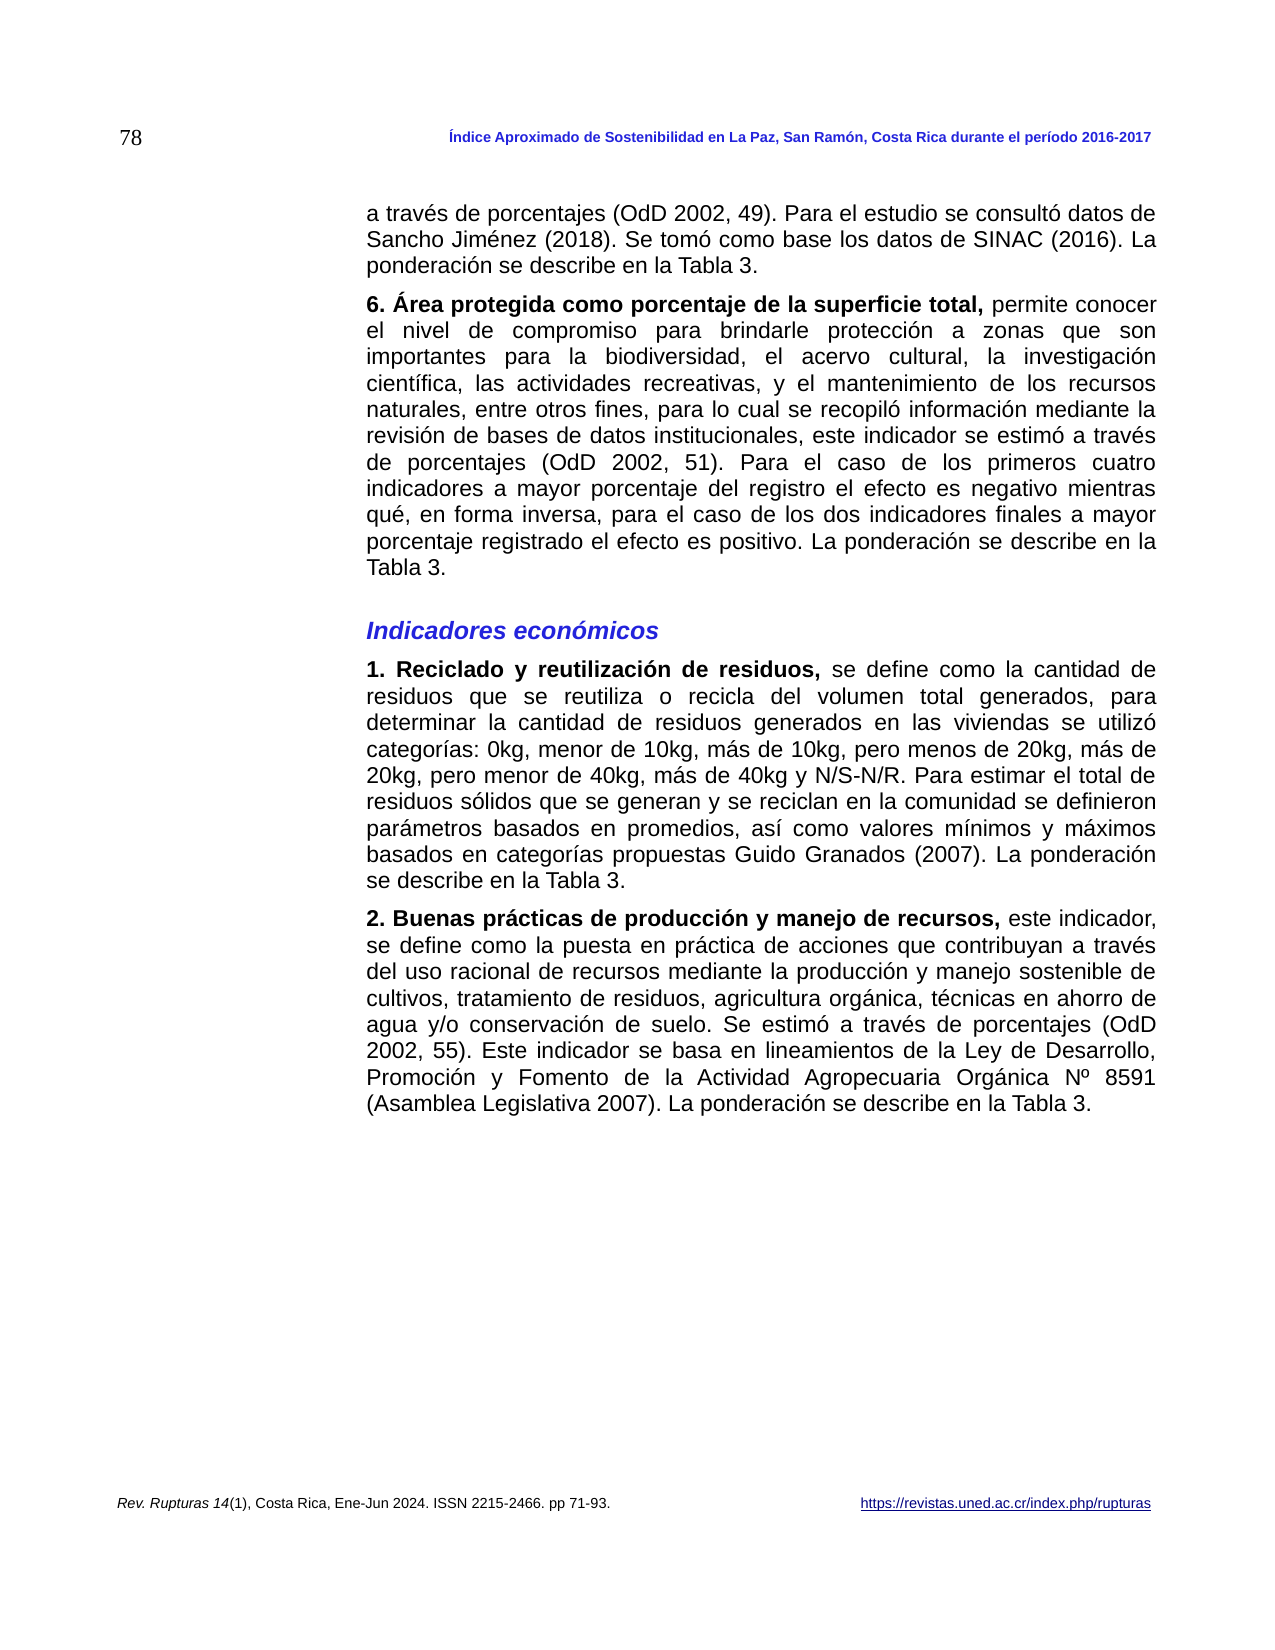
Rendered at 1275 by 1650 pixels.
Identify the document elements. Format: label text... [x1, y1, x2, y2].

text a través de porcentajes (OdD 2002, 49). Para el estudio se consultó datos de Sancho Jiménez (2018). Se tomó como base los datos de SINAC (2016). La ponderación se describe en la Tabla 3. [366, 200, 1157, 279]
text 2. Buenas prácticas de producción y manejo de recursos, este indicador, se define como la puesta en práctica de acciones que contribuyan a través del uso racional de recursos mediante la producción y manejo sostenible de cultivos, tratamiento de residuos, agricultura orgánica, técnicas en ahorro de agua y/o conservación de suelo. Se estimó a través de porcentajes (OdD 2002, 55). Este indicador se basa en lineamientos de la Ley de Desarrollo, Promoción y Fomento de la Actividad Agropecuaria Orgánica Nº 8591 (Asamblea Legislativa 2007). La ponderación se describe en la Tabla 3. [366, 905, 1157, 1116]
text 1. Reciclado y reutilización de residuos, se define como la cantidad de residuos que se reutiliza o recicla del volumen total generados, para determinar la cantidad de residuos generados en las viviendas se utilizó categorías: 0kg, menor de 10kg, más de 10kg, pero menos de 20kg, más de 20kg, pero menor de 40kg, más de 40kg y N/S-N/R. Para estimar el total de residuos sólidos que se generan y se reciclan en la comunidad se definieron parámetros basados en promedios, así como valores mínimos y máximos basados en categorías propuestas Guido Granados (2007). La ponderación se describe en la Tabla 3. [366, 656, 1157, 894]
text 6. Área protegida como porcentaje de la superficie total, permite conocer el nivel de compromiso para brindarle protección a zonas que son importantes para la biodiversidad, el acervo cultural, la investigación científica, las actividades recreativas, y el mantenimiento de los recursos naturales, entre otros fines, para lo cual se recopiló información mediante la revisión de bases de datos institucionales, este indicador se estimó a través de porcentajes (OdD 2002, 51). Para el caso de los primeros cuatro indicadores a mayor porcentaje del registro el efecto es negativo mientras qué, en forma inversa, para el caso de los dos indicadores finales a mayor porcentaje registrado el efecto es positivo. La ponderación se describe en la Tabla 3. [366, 291, 1157, 581]
subtitle Indicadores económicos [366, 616, 1157, 645]
